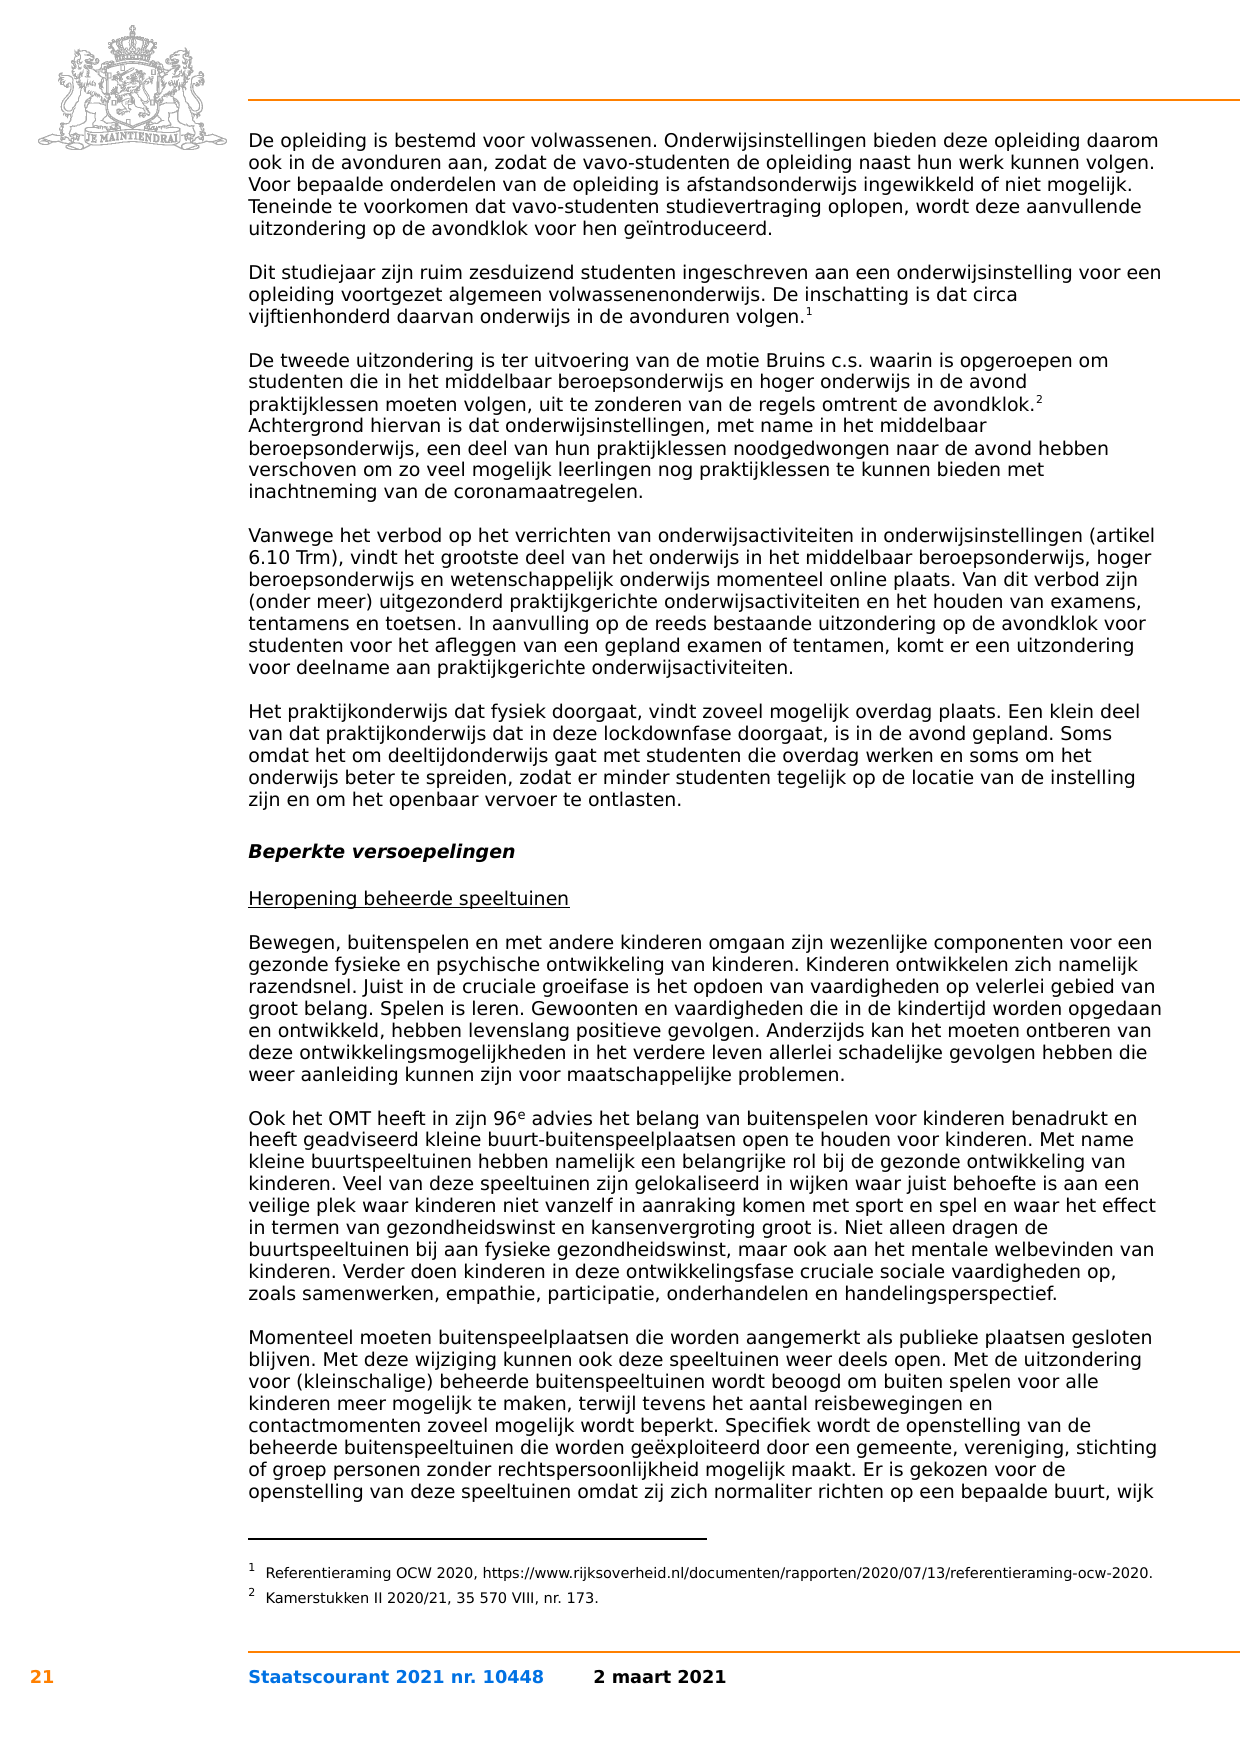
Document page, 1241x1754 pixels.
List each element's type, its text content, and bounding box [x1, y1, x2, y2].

text Momenteel moeten buitenspeelplaatsen die worden aangemerkt als publieke plaatsen gesloten blijven. Met deze wijziging kunnen ook deze speeltuinen weer deels open. Met de uitzondering voor (kleinschalige) beheerde buitenspeeltuinen wordt beoogd om buiten spelen voor alle kinderen meer mogelijk te maken, terwijl tevens het aantal reisbewegingen en contactmomenten zoveel mogelijk wordt beperkt. Specifiek wordt de openstelling van de beheerde buitenspeeltuinen die worden geëxploiteerd door een gemeente, vereniging, stichting of groep personen zonder rechtspersoonlijkheid mogelijk maakt. Er is gekozen voor de openstelling van deze speeltuinen omdat zij zich normaliter richten op een bepaalde buurt, wijk [248, 1327, 1163, 1503]
text Vanwege het verbod op het verrichten van onderwijsactiviteiten in onderwijsinstellingen (artikel 6.10 Trm), vindt het grootste deel van het onderwijs in het middelbaar beroepsonderwijs, hoger beroepsonderwijs en wetenschappelijk onderwijs momenteel online plaats. Van dit verbod zijn (onder meer) uitgezonderd praktijkgerichte onderwijsactiviteiten en het houden van examens, tentamens en toetsen. In aanvulling op de reeds bestaande uitzondering op de avondklok voor studenten voor het afleggen van een gepland examen of tentamen, komt er een uitzondering voor deelname aan praktijkgerichte onderwijsactiviteiten. [248, 525, 1163, 679]
subtitle Beperkte versoepelingen [248, 841, 1163, 863]
subtitle Heropening beheerde speeltuinen [248, 888, 1163, 910]
text Bewegen, buitenspelen en met andere kinderen omgaan zijn wezenlijke componenten voor een gezonde fysieke en psychische ontwikkeling van kinderen. Kinderen ontwikkelen zich namelijk razendsnel. Juist in de cruciale groeifase is het opdoen van vaardigheden op velerlei gebied van groot belang. Spelen is leren. Gewoonten en vaardigheden die in de kindertijd worden opgedaan en ontwikkeld, hebben levenslang positieve gevolgen. Anderzijds kan het moeten ontberen van deze ontwikkelingsmogelijkheden in het verdere leven allerlei schadelijke gevolgen hebben die weer aanleiding kunnen zijn voor maatschappelijke problemen. [248, 932, 1163, 1086]
text De opleiding is bestemd voor volwassenen. Onderwijsinstellingen bieden deze opleiding daarom ook in de avonduren aan, zodat de vavo-studenten de opleiding naast hun werk kunnen volgen. Voor bepaalde onderdelen van de opleiding is afstandsonderwijs ingewikkeld of niet mogelijk. Teneinde te voorkomen dat vavo-studenten studievertraging oplopen, wordt deze aanvullende uitzondering op de avondklok voor hen geïntroduceerd. [248, 130, 1163, 240]
text De tweede uitzondering is ter uitvoering van de motie Bruins c.s. waarin is opgeroepen om studenten die in het middelbaar beroepsonderwijs en hoger onderwijs in de avond praktijklessen moeten volgen, uit te zonderen van de regels omtrent de avondklok. Achtergrond hiervan is dat onderwijsinstellingen, met name in het middelbaar beroepsonderwijs, een deel van hun praktijklessen noodgedwongen naar de avond hebben verschoven om zo veel mogelijk leerlingen nog praktijklessen te kunnen bieden met inachtneming van de coronamaatregelen. [248, 349, 1163, 503]
text Het praktijkonderwijs dat fysiek doorgaat, vindt zoveel mogelijk overdag plaats. Een klein deel van dat praktijkonderwijs dat in deze lockdownfase doorgaat, is in de avond gepland. Soms omdat het om deeltijdonderwijs gaat met studenten die overdag werken en soms om het onderwijs beter te spreiden, zodat er minder studenten tegelijk op de locatie van de instelling zijn en om het openbaar vervoer te ontlasten. [248, 701, 1163, 811]
text Referentieraming OCW 2020, https://www.rijksoverheid.nl/documenten/rapporten/2020/07/13/referentieraming-ocw-2020. [248, 1561, 1163, 1583]
text Ook het OMT heeft in zijn 96e advies het belang van buitenspelen voor kinderen benadrukt en heeft geadviseerd kleine buurt-buitenspeelplaatsen open te houden voor kinderen. Met name kleine buurtspeeltuinen hebben namelijk een belangrijke rol bij de gezonde ontwikkeling van kinderen. Veel van deze speeltuinen zijn gelokaliseerd in wijken waar juist behoefte is aan een veilige plek waar kinderen niet vanzelf in aanraking komen met sport en spel en waar het effect in termen van gezondheidswinst en kansenvergroting groot is. Niet alleen dragen de buurtspeeltuinen bij aan fysieke gezondheidswinst, maar ook aan het mentale welbevinden van kinderen. Verder doen kinderen in deze ontwikkelingsfase cruciale sociale vaardigheden op, zoals samenwerken, empathie, participatie, onderhandelen en handelingsperspectief. [248, 1107, 1163, 1305]
text Kamerstukken II 2020/21, 35 570 VIII, nr. 173. [248, 1586, 1163, 1608]
text Dit studiejaar zijn ruim zesduizend studenten ingeschreven aan een onderwijsinstelling voor een opleiding voortgezet algemeen volwassenenonderwijs. De inschatting is dat circa vijftienhonderd daarvan onderwijs in de avonduren volgen. [248, 262, 1163, 328]
picture [38, 25, 227, 150]
